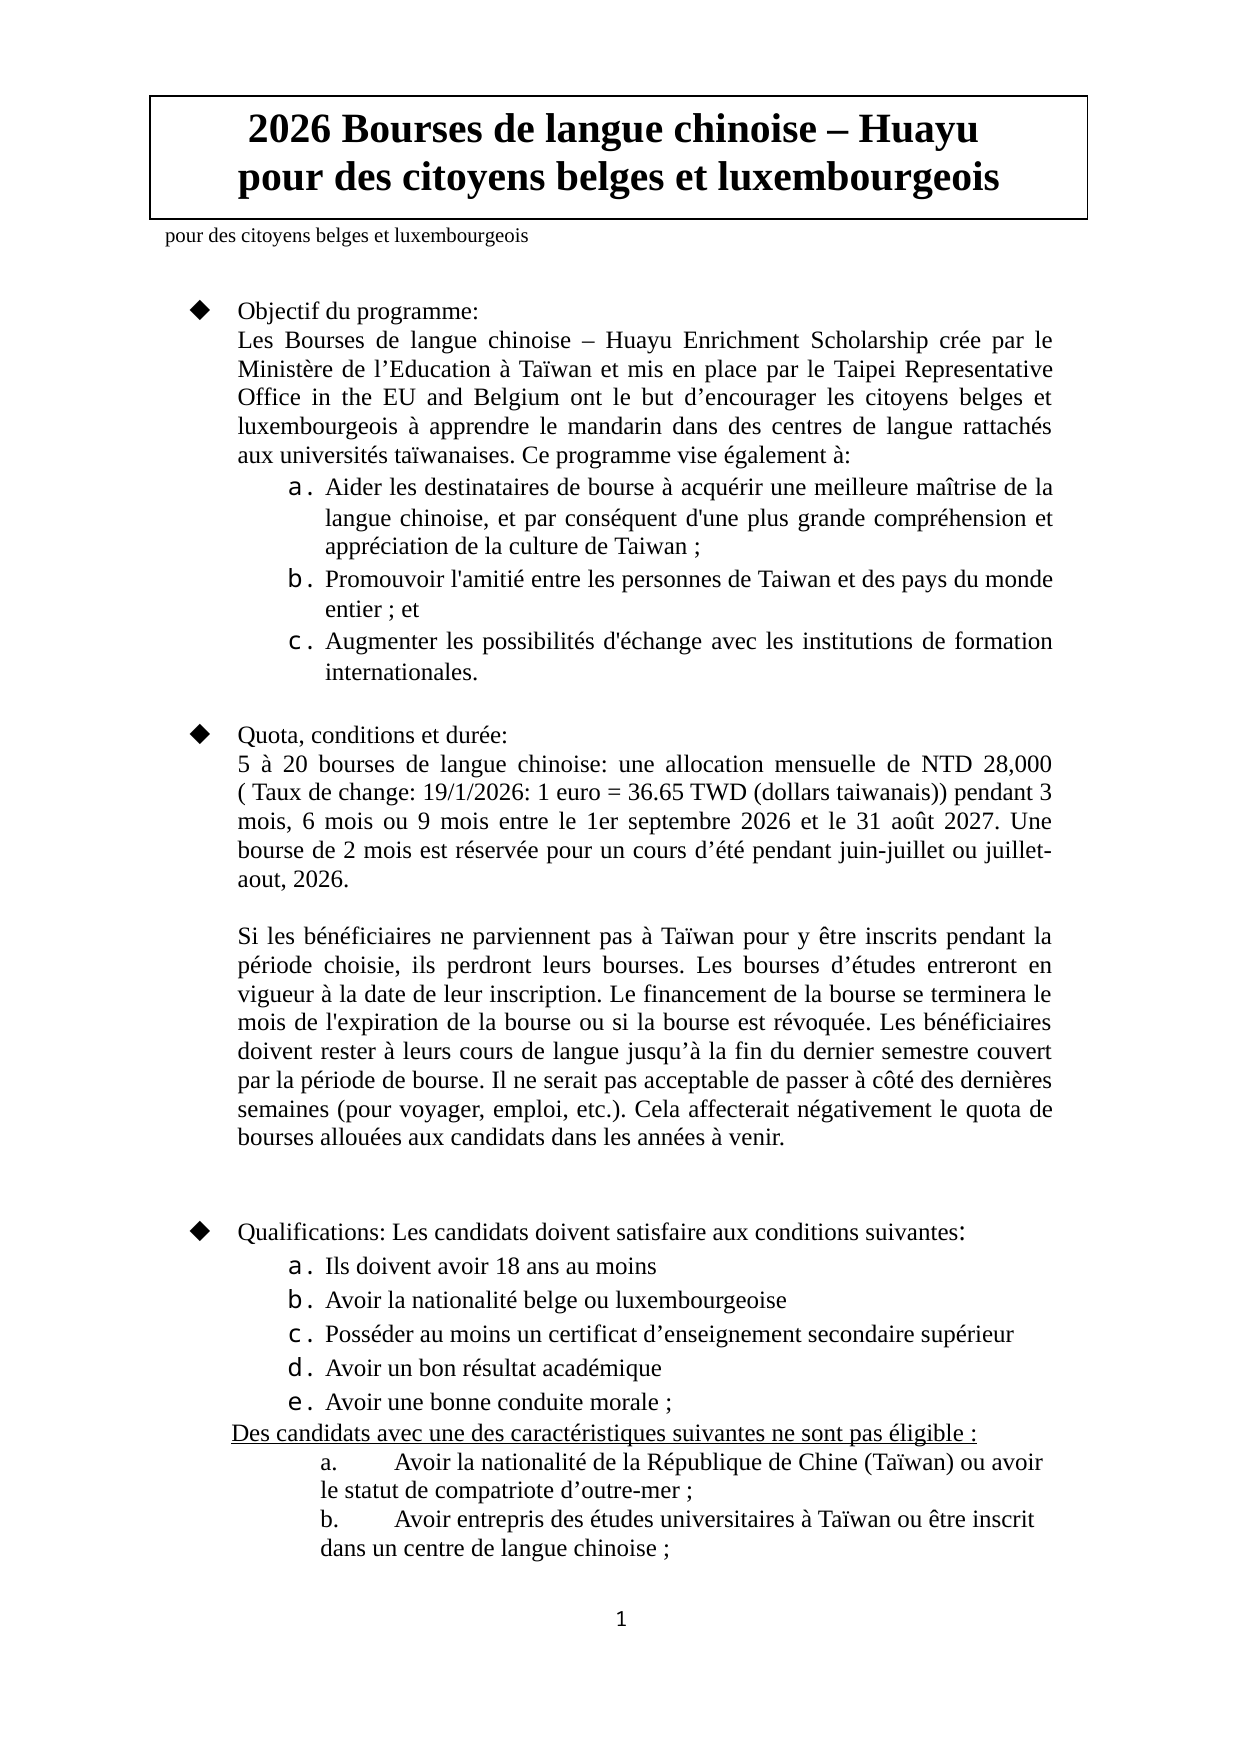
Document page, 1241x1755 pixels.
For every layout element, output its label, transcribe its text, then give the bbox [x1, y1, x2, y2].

list Avoir entrepris des études universitaires à Taïwan ou être inscrit dans un centre de langue chinoise ; [320, 1504, 1053, 1562]
text 5 à 20 bourses de langue chinoise: une allocation mensuelle de NTD 28,000 ( Taux de change: 19/1/2026: 1 euro = 36.65 TWD (dollars taiwanais)) pendant 3 mois, 6 mois ou 9 mois entre le 1er septembre 2026 et le 31 août 2027. Une bourse de 2 mois est réservée pour un cours d’été pendant juin-juillet ou juillet-aout, 2026. [237, 749, 1053, 892]
list Avoir un bon résultat académique [287, 1350, 1053, 1384]
list Objectif du programme: [187, 296, 1053, 325]
list Quota, conditions et durée: [187, 720, 1053, 749]
list Promouvoir l'amitié entre les personnes de Taiwan et des pays du monde entier ; et [287, 560, 1053, 623]
list Avoir la nationalité de la République de Chine (Taïwan) ou avoir le statut de compatriote d’outre-mer ; [320, 1447, 1053, 1504]
list Avoir la nationalité belge ou luxembourgeoise [287, 1282, 1053, 1316]
text Les Bourses de langue chinoise – Huayu Enrichment Scholarship crée par le Ministère de l’Education à Taïwan et mis en place par le Taipei Representative Office in the EU and Belgium ont le but d’encourager les citoyens belges et luxembourgeois à apprendre le mandarin dans des centres de langue rattachés aux universités taïwanaises. Ce programme vise également à: [237, 325, 1053, 469]
text Si les bénéficiaires ne parviennent pas à Taïwan pour y être inscrits pendant la période choisie, ils perdront leurs bourses. Les bourses d’études entreront en vigueur à la date de leur inscription. Le financement de la bourse se terminera le mois de l'expiration de la bourse ou si la bourse est révoquée. Les bénéficiaires doivent rester à leurs cours de langue jusqu’à la fin du dernier semestre couvert par la période de bourse. Il ne serait pas acceptable de passer à côté des dernières semaines (pour voyager, emploi, etc.). Cela affecterait négativement le quota de bourses allouées aux candidats dans les années à venir. [237, 921, 1053, 1151]
list Qualifications: Les candidats doivent satisfaire aux conditions suivantes: [187, 1214, 1053, 1248]
text Des candidats avec une des caractéristiques suivantes ne sont pas éligible : [187, 1418, 1053, 1447]
list Augmenter les possibilités d'échange avec les institutions de formation internationales. [287, 623, 1053, 686]
list Aider les destinataires de bourse à acquérir une meilleure maîtrise de la langue chinoise, et par conséquent d'une plus grande compréhension et appréciation de la culture de Taiwan ; [287, 469, 1053, 560]
list Avoir une bonne conduite morale ; [287, 1384, 1053, 1418]
list Posséder au moins un certificat d’enseignement secondaire supérieur [287, 1316, 1053, 1350]
list Ils doivent avoir 18 ans au moins [287, 1248, 1053, 1282]
